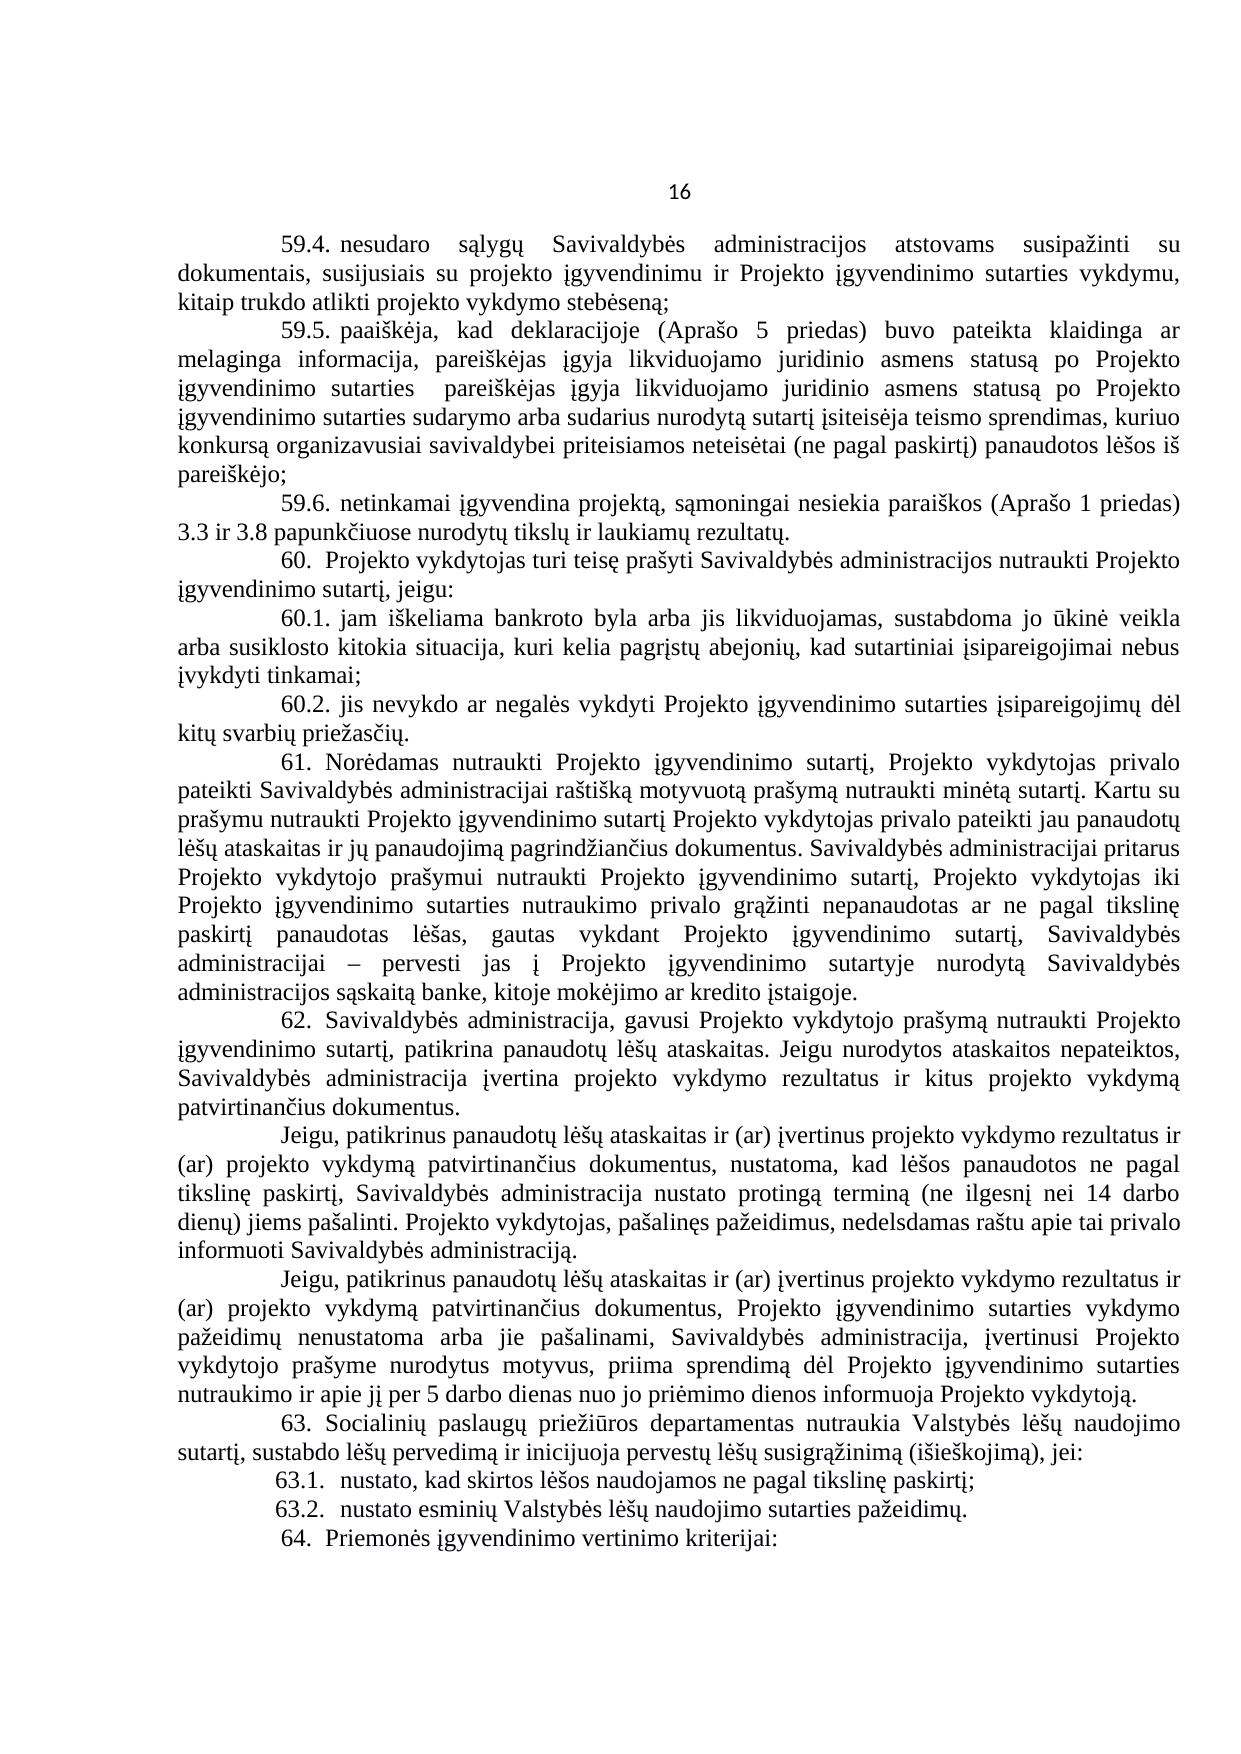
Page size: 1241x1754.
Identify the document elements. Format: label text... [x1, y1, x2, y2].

text 60.2. jis nevykdo ar negalės vykdyti Projekto įgyvendinimo sutarties įsipareigojimų dėl kitų svarbių priežasčių. [177, 689, 1181, 747]
text 59.4. nesudaro sąlygų Savivaldybės administracijos atstovams susipažinti su dokumentais, susijusiais su projekto įgyvendinimu ir Projekto įgyvendinimo sutarties vykdymu, kitaip trukdo atlikti projekto vykdymo stebėseną; [177, 229, 1181, 316]
text 64. Priemonės įgyvendinimo vertinimo kriterijai: [281, 1523, 1181, 1552]
text 63.2. nustato esminių Valstybės lėšų naudojimo sutarties pažeidimų. [275, 1494, 1181, 1523]
text Jeigu, patikrinus panaudotų lėšų ataskaitas ir (ar) įvertinus projekto vykdymo rezultatus ir (ar) projekto vykdymą patvirtinančius dokumentus, nustatoma, kad lėšos panaudotos ne pagal tikslinę paskirtį, Savivaldybės administracija nustato protingą terminą (ne ilgesnį nei 14 darbo dienų) jiems pašalinti. Projekto vykdytojas, pašalinęs pažeidimus, nedelsdamas raštu apie tai privalo informuoti Savivaldybės administraciją. [177, 1121, 1181, 1264]
text 60. Projekto vykdytojas turi teisę prašyti Savivaldybės administracijos nutraukti Projekto įgyvendinimo sutartį, jeigu: [177, 546, 1181, 603]
text 61. Norėdamas nutraukti Projekto įgyvendinimo sutartį, Projekto vykdytojas privalo pateikti Savivaldybės administracijai raštišką motyvuotą prašymą nutraukti minėtą sutartį. Kartu su prašymu nutraukti Projekto įgyvendinimo sutartį Projekto vykdytojas privalo pateikti jau panaudotų lėšų ataskaitas ir jų panaudojimą pagrindžiančius dokumentus. Savivaldybės administracijai pritarus Projekto vykdytojo prašymui nutraukti Projekto įgyvendinimo sutartį, Projekto vykdytojas iki Projekto įgyvendinimo sutarties nutraukimo privalo grąžinti nepanaudotas ar ne pagal tikslinę paskirtį panaudotas lėšas, gautas vykdant Projekto įgyvendinimo sutartį, Savivaldybės administracijai – pervesti jas į Projekto įgyvendinimo sutartyje nurodytą Savivaldybės administracijos sąskaitą banke, kitoje mokėjimo ar kredito įstaigoje. [177, 747, 1181, 1006]
text 59.5. paaiškėja, kad deklaracijoje (Aprašo 5 priedas) buvo pateikta klaidinga ar melaginga informacija, pareiškėjas įgyja likviduojamo juridinio asmens statusą po Projekto įgyvendinimo sutarties pareiškėjas įgyja likviduojamo juridinio asmens statusą po Projekto įgyvendinimo sutarties sudarymo arba sudarius nurodytą sutartį įsiteisėja teismo sprendimas, kuriuo konkursą organizavusiai savivaldybei priteisiamos neteisėtai (ne pagal paskirtį) panaudotos lėšos iš pareiškėjo; [177, 316, 1181, 488]
text Jeigu, patikrinus panaudotų lėšų ataskaitas ir (ar) įvertinus projekto vykdymo rezultatus ir (ar) projekto vykdymą patvirtinančius dokumentus, Projekto įgyvendinimo sutarties vykdymo pažeidimų nenustatoma arba jie pašalinami, Savivaldybės administracija, įvertinusi Projekto vykdytojo prašyme nurodytus motyvus, priima sprendimą dėl Projekto įgyvendinimo sutarties nutraukimo ir apie jį per 5 darbo dienas nuo jo priėmimo dienos informuoja Projekto vykdytoją. [177, 1264, 1181, 1408]
text 62. Savivaldybės administracija, gavusi Projekto vykdytojo prašymą nutraukti Projekto įgyvendinimo sutartį, patikrina panaudotų lėšų ataskaitas. Jeigu nurodytos ataskaitos nepateiktos, Savivaldybės administracija įvertina projekto vykdymo rezultatus ir kitus projekto vykdymą patvirtinančius dokumentus. [177, 1006, 1181, 1121]
text 60.1. jam iškeliama bankroto byla arba jis likviduojamas, sustabdoma jo ūkinė veikla arba susiklosto kitokia situacija, kuri kelia pagrįstų abejonių, kad sutartiniai įsipareigojimai nebus įvykdyti tinkamai; [177, 603, 1181, 689]
text 63. Socialinių paslaugų priežiūros departamentas nutraukia Valstybės lėšų naudojimo sutartį, sustabdo lėšų pervedimą ir inicijuoja pervestų lėšų susigrąžinimą (išieškojimą), jei: [177, 1408, 1181, 1466]
text 59.6. netinkamai įgyvendina projektą, sąmoningai nesiekia paraiškos (Aprašo 1 priedas) 3.3 ir 3.8 papunkčiuose nurodytų tikslų ir laukiamų rezultatų. [177, 488, 1181, 546]
text 63.1. nustato, kad skirtos lėšos naudojamos ne pagal tikslinę paskirtį; [275, 1466, 1181, 1494]
